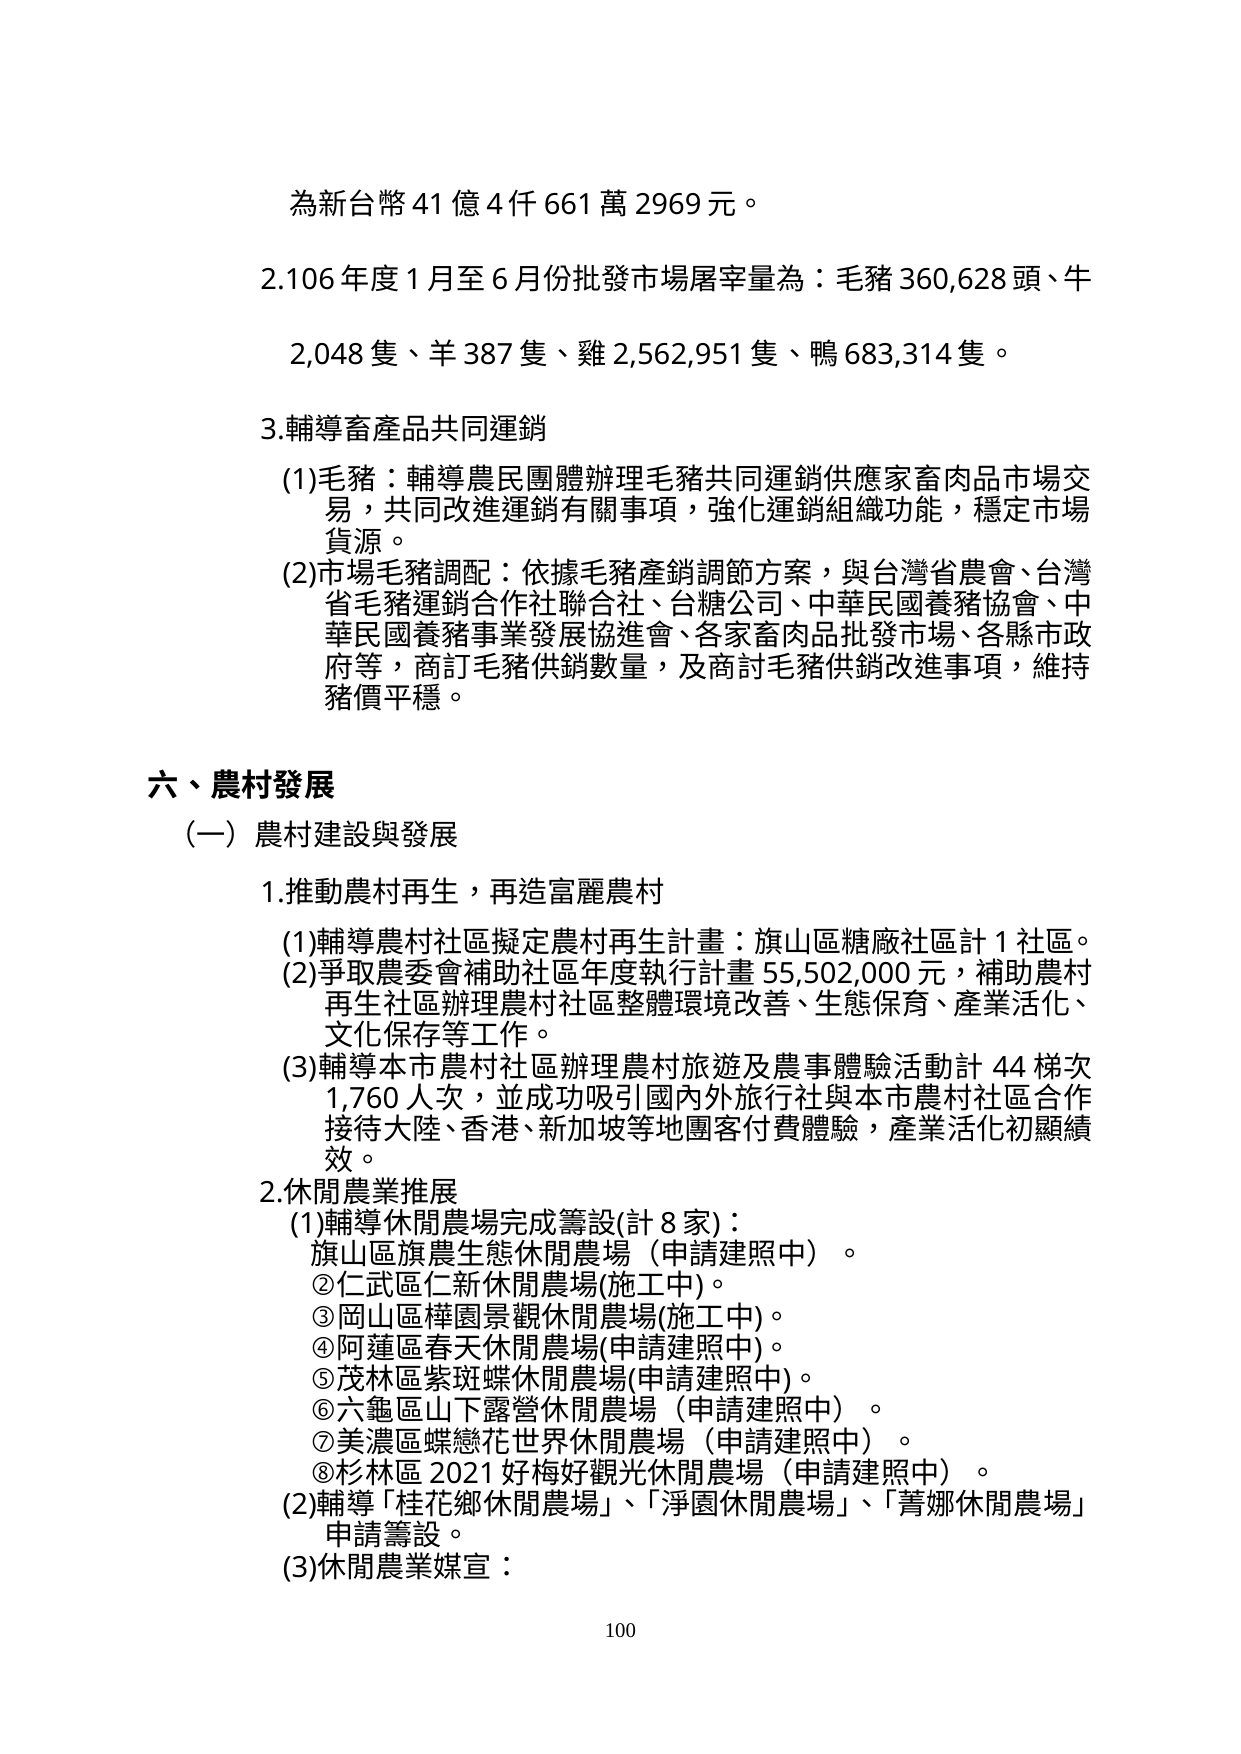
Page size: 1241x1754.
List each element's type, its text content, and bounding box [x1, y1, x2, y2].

text 杉林區2021好梅好觀光休閒農場（申請建照中）。 [310, 1458, 1092, 1489]
text (2)市場毛豬調配：依據毛豬產銷調節方案，與台灣省農會、台灣省毛豬運銷合作社聯合社、台糖公司、中華民國養豬協會、中華民國養豬事業發展協進會、各家畜肉品批發市場、各縣市政府等，商訂毛豬供銷數量，及商討毛豬供銷改進事項，維持豬價平穩。 [282, 558, 1092, 714]
text 六龜區山下露營休閒農場（申請建照中）。 [310, 1396, 1092, 1427]
text 阿蓮區春天休閒農場(申請建照中)。 [310, 1333, 1092, 1364]
text 六、農村發展 [148, 746, 1092, 821]
text 為新台幣41億4仟661萬2969元。 [260, 164, 1092, 239]
text (1)毛豬：輔導農民團體辦理毛豬共同運銷供應家畜肉品市場交易，共同改進運銷有關事項，強化運銷組織功能，穩定市場貨源。 [282, 464, 1092, 558]
text (3)輔導本市農村社區辦理農村旅遊及農事體驗活動計44梯次1,760人次，並成功吸引國內外旅行社與本市農村社區合作接待大陸、香港、新加坡等地團客付費體驗，產業活化初顯績效。 [282, 1052, 1092, 1177]
text (2)輔導「桂花鄉休閒農場」、「淨園休閒農場」、「菁娜休閒農場」申請籌設。 [282, 1489, 1092, 1552]
text (3)休閒農業媒宣： [283, 1552, 1092, 1583]
text 1.推動農村再生，再造富麗農村 [260, 852, 1092, 927]
text 美濃區蝶戀花世界休閒農場（申請建照中）。 [310, 1427, 1092, 1458]
text （一）農村建設與發展 [148, 821, 1092, 852]
text (1)輔導農村社區擬定農村再生計畫：旗山區糖廠社區計1社區。 [282, 927, 1092, 958]
text (1)輔導休閒農場完成籌設(計8家)： [283, 1208, 1092, 1239]
text 3.輔導畜產品共同運銷 [260, 389, 1092, 464]
text 2.休閒農業推展 [259, 1177, 1092, 1208]
text 岡山區樺園景觀休閒農場(施工中)。 [310, 1302, 1092, 1333]
text 旗山區旗農生態休閒農場（申請建照中）。 [310, 1239, 1092, 1271]
text 仁武區仁新休閒農場(施工中)。 [310, 1271, 1092, 1302]
text 茂林區紫斑蝶休閒農場(申請建照中)。 [310, 1364, 1092, 1396]
text 2.106年度1月至6月份批發市場屠宰量為：毛豬360,628頭、牛2,048隻、羊387隻、雞2,562,951隻、鴨683,314隻。 [260, 239, 1092, 389]
text (2)爭取農委會補助社區年度執行計畫55,502,000元，補助農村再生社區辦理農村社區整體環境改善、生態保育、產業活化、文化保存等工作。 [282, 958, 1092, 1052]
